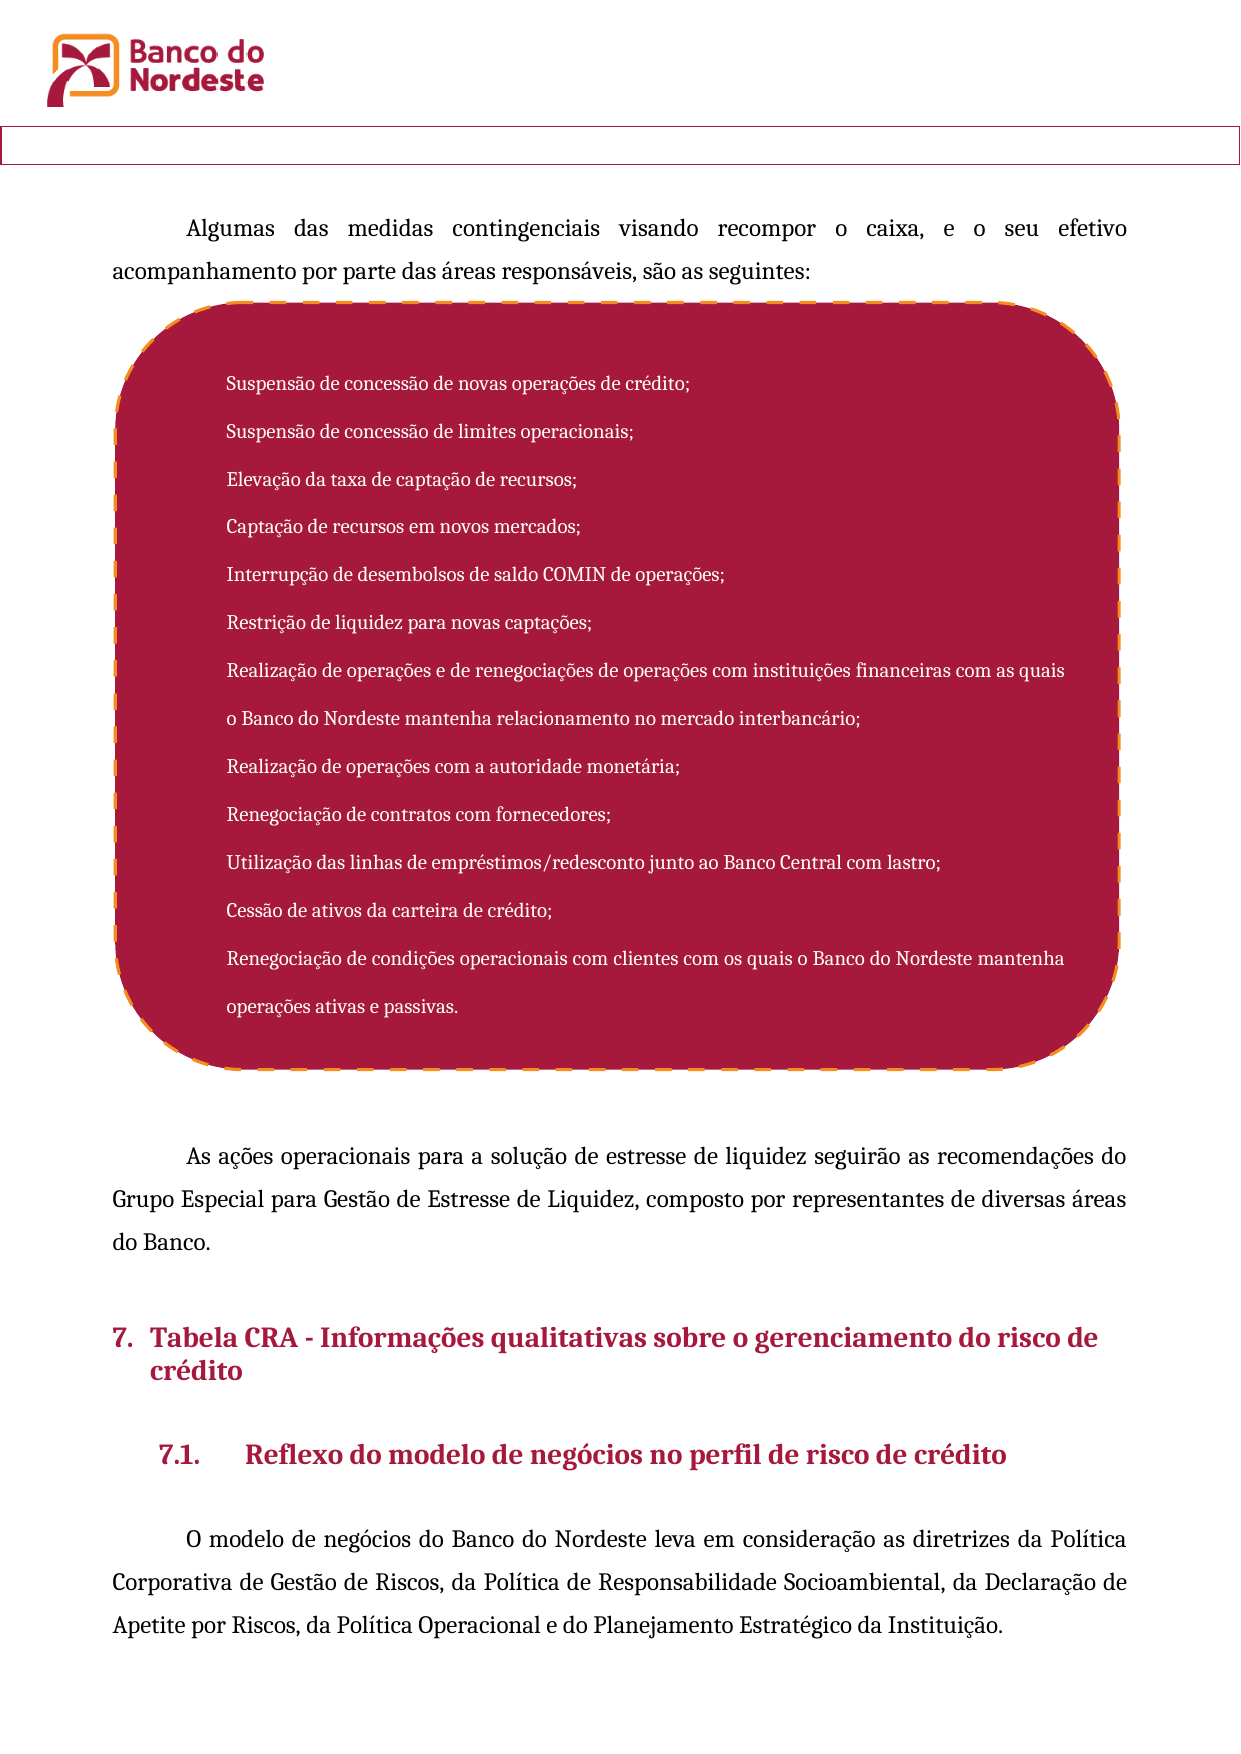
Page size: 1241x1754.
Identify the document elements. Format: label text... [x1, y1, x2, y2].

text As ações operacionais para a solução de estresse de liquidez seguirão as recomendações do Grupo Especial para Gestão de Estresse de Liquidez, composto por representantes de diversas áreas do Banco. [112, 1142, 1128, 1257]
list Tabela CRA - Informações qualitativas sobre o gerenciamento do risco de crédito [112, 1321, 1128, 1388]
text O modelo de negócios do Banco do Nordeste leva em consideração as diretrizes da Política Corporativa de Gestão de Riscos, da Política de Responsabilidade Socioambiental, da Declaração de Apetite por Riscos, da Política Operacional e do Planejamento Estratégico da Instituição. [112, 1524, 1128, 1639]
list Reflexo do modelo de negócios no perfil de risco de crédito [159, 1438, 1128, 1472]
text Algumas das medidas contingenciais visando recompor o caixa, e o seu efetivo acompanhamento por parte das áreas responsáveis, são as seguintes: [112, 214, 1128, 286]
